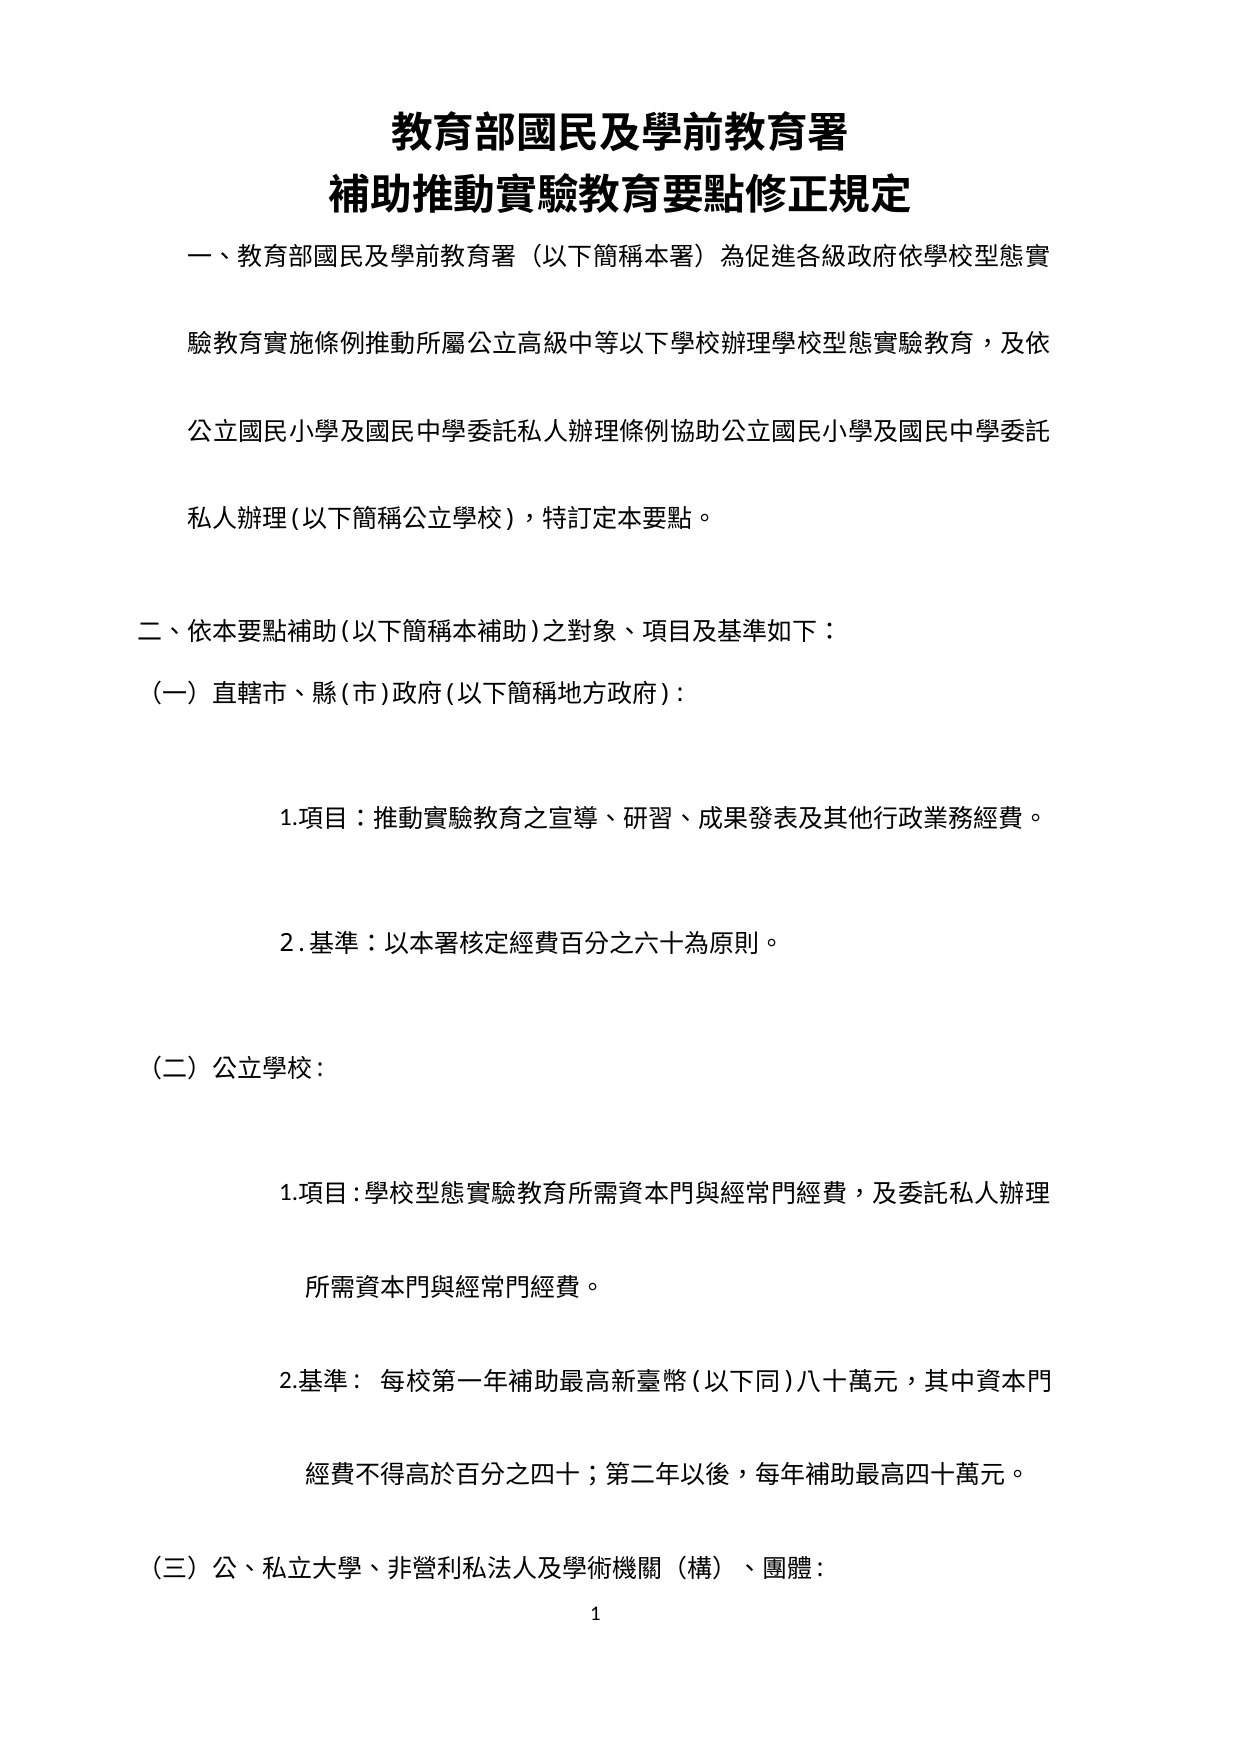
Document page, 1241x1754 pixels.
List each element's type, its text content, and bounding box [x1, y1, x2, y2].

list 教育部國民及學前教育署（以下簡稱本署）為促進各級政府依學校型態實驗教育實施條例推動所屬公立高級中等以下學校辦理學校型態實驗教育，及依公立國民小學及國民中學委託私人辦理條例協助公立國民小學及國民中學委託私人辦理(以下簡稱公立學校)，特訂定本要點。 [187, 212, 1053, 537]
list 項目:學校型態實驗教育所需資本門與經常門經費，及委託私人辦理所需資本門與經常門經費。 [279, 1150, 1053, 1306]
list 依本要點補助(以下簡稱本補助)之對象、項目及基準如下： [137, 587, 1053, 650]
list 項目：推動實驗教育之宣導、研習、成果發表及其他行政業務經費。 [279, 775, 1053, 837]
list 公立學校: [137, 1025, 1053, 1087]
list 公、私立大學、非營利私法人及學術機關（構）、團體: [137, 1525, 1053, 1587]
text 教育部國民及學前教育署 補助推動實驗教育要點修正規定 [187, 87, 1053, 212]
list 基準: 每校第一年補助最高新臺幣(以下同)八十萬元，其中資本門經費不得高於百分之四十；第二年以後，每年補助最高四十萬元。 [279, 1337, 1053, 1494]
list 基準：以本署核定經費百分之六十為原則。 [279, 900, 1053, 962]
list 直轄市、縣(市)政府(以下簡稱地方政府): [137, 650, 1053, 712]
